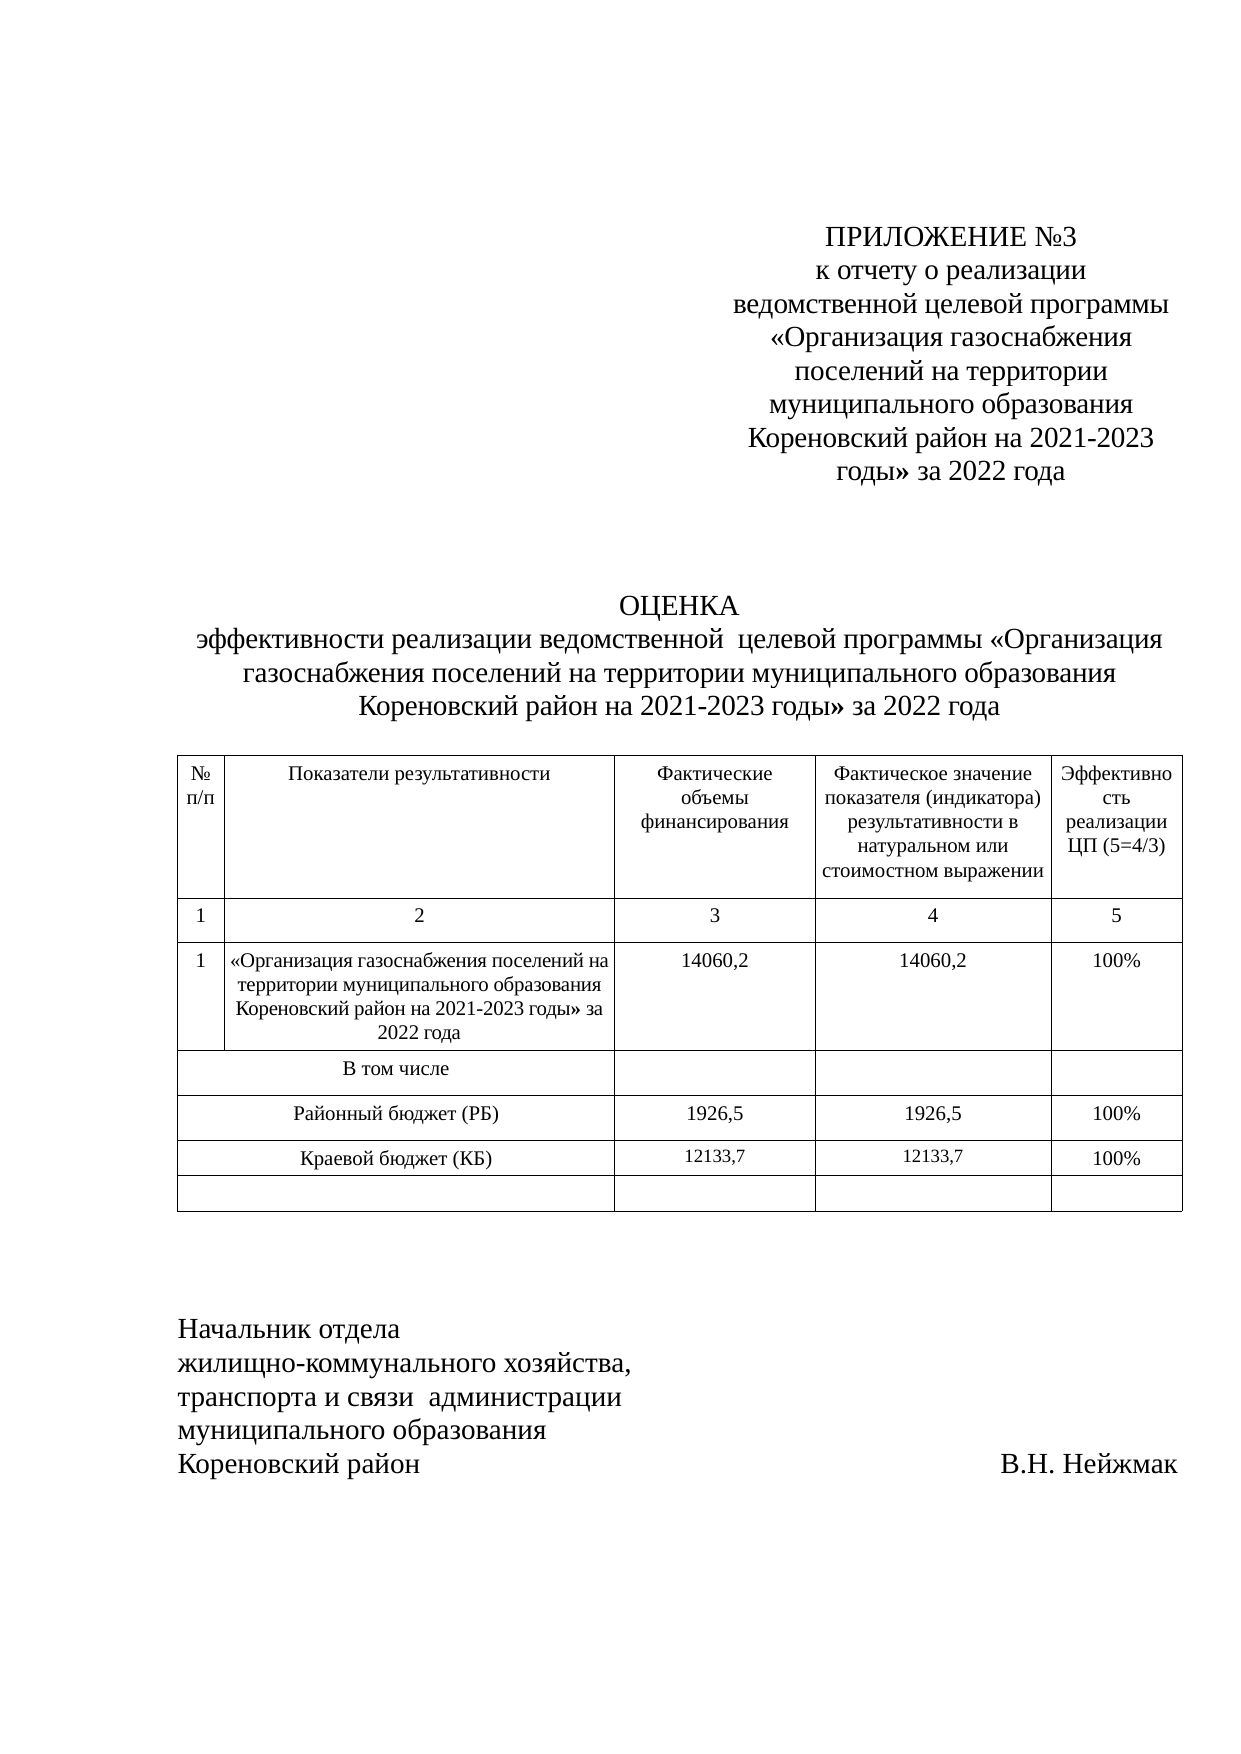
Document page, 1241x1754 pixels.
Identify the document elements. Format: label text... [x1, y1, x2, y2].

table_cell 1926,5 [816, 1096, 1051, 1139]
table_header Фактическое значение показателя (индикатора) результативности в натуральном или стоимостном выражении [816, 756, 1051, 898]
text ОЦЕНКА [177, 588, 1181, 621]
table_cell [1052, 1176, 1182, 1211]
table_cell В том числе [178, 1051, 614, 1095]
table_cell 100% [1052, 1096, 1182, 1139]
table_cell [816, 1176, 1051, 1211]
table_cell «Организация газоснабжения поселений на территории муниципального образования Кореновский район на 2021-2023 годы» за 2022 года [225, 943, 614, 1050]
text муниципального образования [177, 1412, 1181, 1446]
table_header Эффективность реализации ЦП (5=4/3) [1052, 756, 1182, 898]
table_cell 12133,7 [615, 1141, 815, 1175]
text Начальник отдела [177, 1312, 1181, 1345]
text к отчету о реализации ведомственной целевой программы «Организация газоснабжения поселений на территории муниципального образования Кореновский район на 2021-2023 годы» за 2022 года [721, 252, 1181, 487]
table_cell 1 [178, 943, 224, 1050]
text Кореновский район В.Н. Нейжмак [177, 1446, 1181, 1479]
table_cell 4 [816, 899, 1051, 942]
table_cell 1926,5 [615, 1096, 815, 1139]
text транспорта и связи администрации [177, 1379, 1181, 1412]
table_cell [1052, 1051, 1182, 1095]
table_header Фактические объемы финансирования [615, 756, 815, 898]
text ПРИЛОЖЕНИЕ №3 [721, 219, 1181, 252]
table_cell 2 [225, 899, 614, 942]
table_cell 3 [615, 899, 815, 942]
table_cell 5 [1052, 899, 1182, 942]
table_cell Районный бюджет (РБ) [178, 1096, 614, 1139]
table_header № п/п [178, 756, 224, 898]
table_cell [816, 1051, 1051, 1095]
table_cell Краевой бюджет (КБ) [178, 1141, 614, 1175]
table_cell 12133,7 [816, 1141, 1051, 1175]
table_cell [615, 1176, 815, 1211]
table_header Показатели результативности [225, 756, 614, 898]
table_cell 100% [1052, 1141, 1182, 1175]
text жилищно-коммунального хозяйства, [177, 1345, 1181, 1379]
table_cell 14060,2 [816, 943, 1051, 1050]
table_cell 100% [1052, 943, 1182, 1050]
table_cell [615, 1051, 815, 1095]
table_cell 14060,2 [615, 943, 815, 1050]
table_cell 1 [178, 899, 224, 942]
text эффективности реализации ведомственной целевой программы «Организация газоснабжения поселений на территории муниципального образования Кореновский район на 2021-2023 годы» за 2022 года [177, 621, 1181, 722]
table_cell [178, 1176, 614, 1211]
